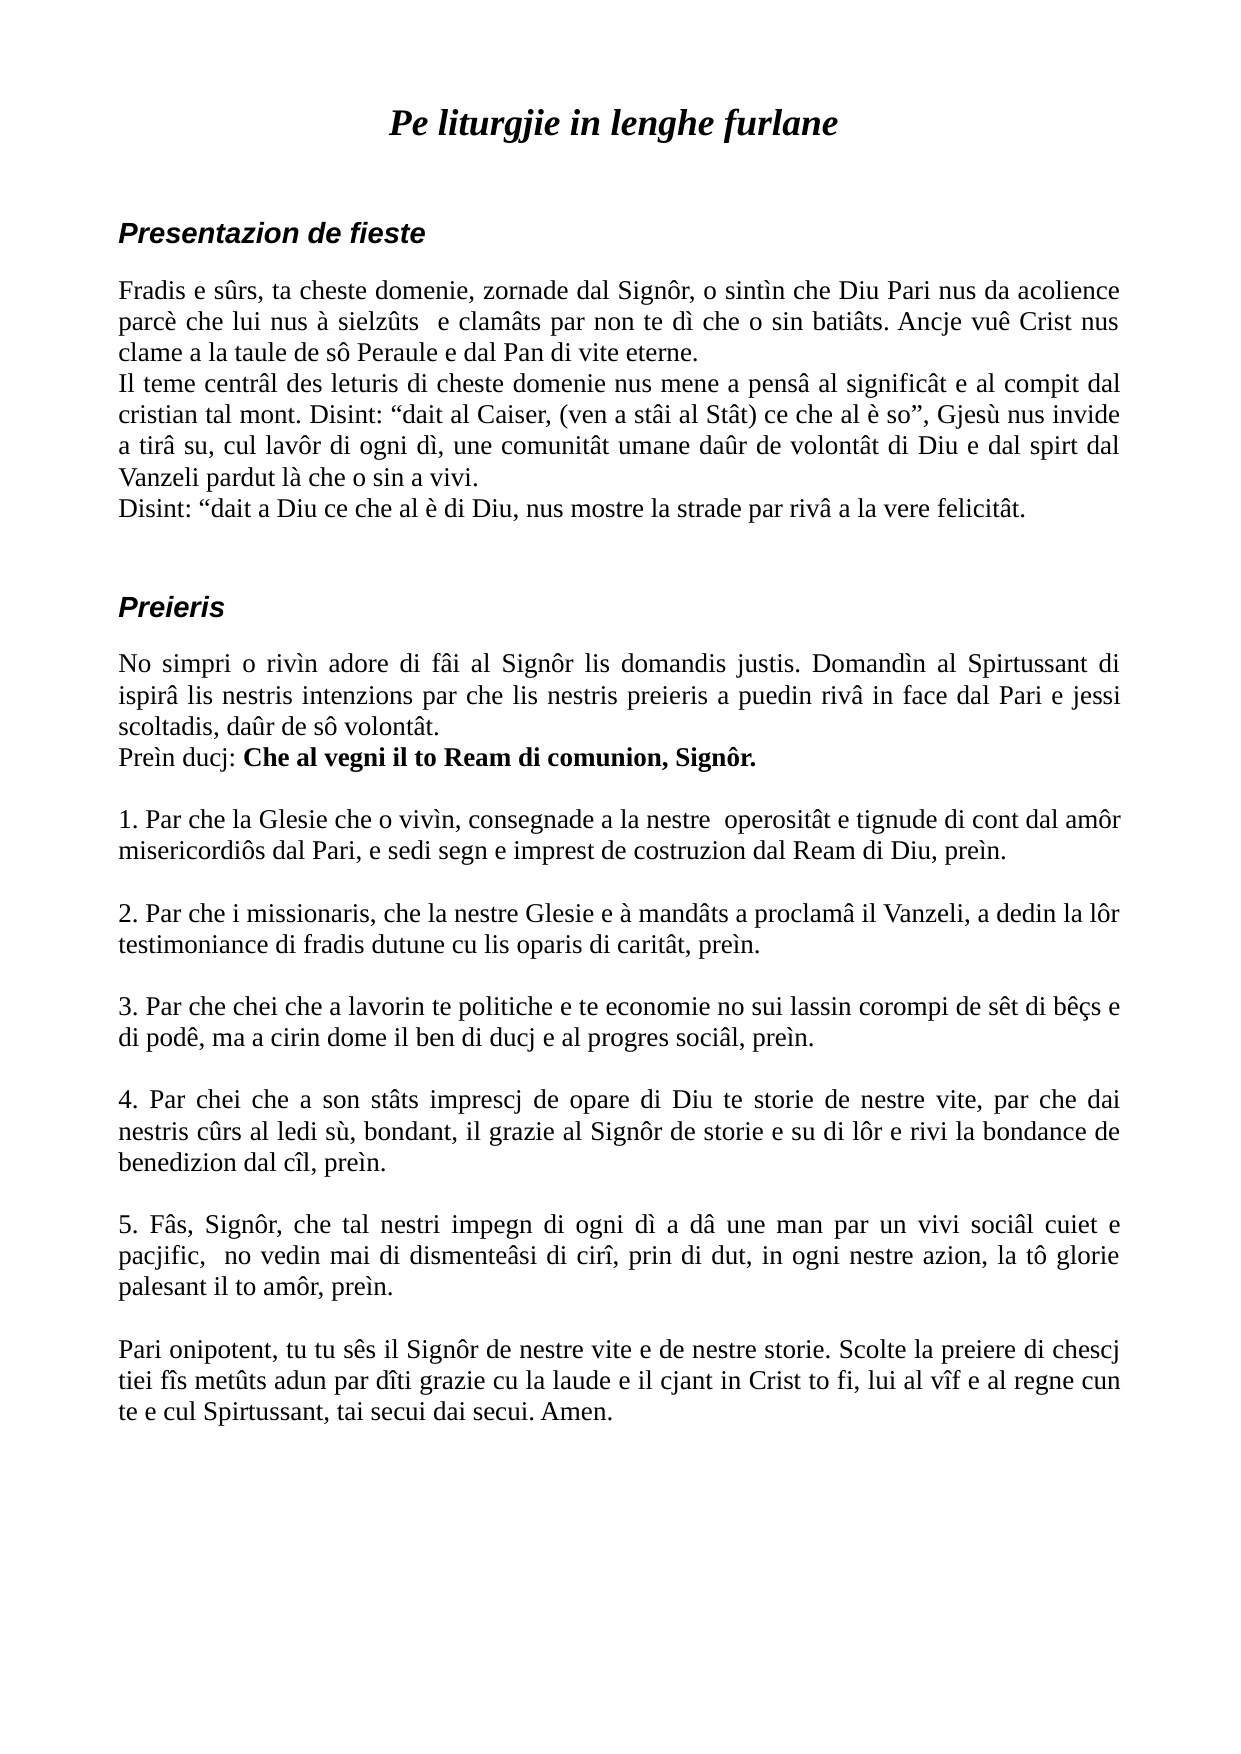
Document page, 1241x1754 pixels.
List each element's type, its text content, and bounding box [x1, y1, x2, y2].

text Fradis e sûrs, ta cheste domenie, zornade dal Signôr, o sintìn che Diu Pari nus da acolience parcè che lui nus à sielzûts e clamâts par non te dì che o sin batiâts. Ancje vuê Crist nus clame a la taule de sô Peraule e dal Pan di vite eterne. [118, 274, 1122, 367]
text Pari onipotent, tu tu sês il Signôr de nestre vite e de nestre storie. Scolte la preiere di chescj tiei fîs metûts adun par dîti grazie cu la laude e il cjant in Crist to fi, lui al vîf e al regne cun te e cul Spirtussant, tai secui dai secui. Amen. [118, 1333, 1122, 1426]
text 1. Par che la Glesie che o vivìn, consegnade a la nestre operositât e tignude di cont dal amôr misericordiôs dal Pari, e sedi segn e imprest de costruzion dal Ream di Diu, preìn. [118, 803, 1122, 866]
text 2. Par che i missionaris, che la nestre Glesie e à mandâts a proclamâ il Vanzeli, a dedin la lôr testimoniance di fradis dutune cu lis oparis di caritât, preìn. [118, 897, 1122, 959]
text No simpri o rivìn adore di fâi al Signôr lis domandis justis. Domandìn al Spirtussant di ispirâ lis nestris intenzions par che lis nestris preieris a puedin rivâ in face dal Pari e jessi scoltadis, daûr de sô volontât. [118, 648, 1122, 741]
text Preìn ducj: Che al vegni il to Ream di comunion, Signôr. [118, 741, 1122, 772]
text Disint: “dait a Diu ce che al è di Diu, nus mostre la strade par rivâ a la vere felicitât. [118, 492, 1122, 523]
text 4. Par chei che a son stâts imprescj de opare di Diu te storie de nestre vite, par che dai nestris cûrs al ledi sù, bondant, il grazie al Signôr de storie e su di lôr e rivi la bondance de benedizion dal cîl, preìn. [118, 1084, 1122, 1177]
text 5. Fâs, Signôr, che tal nestri impegn di ogni dì a dâ une man par un vivi sociâl cuiet e pacjific, no vedin mai di dismenteâsi di cirî, prin di dut, in ogni nestre azion, la tô glorie palesant il to amôr, preìn. [118, 1208, 1122, 1302]
text Preieris [118, 590, 1122, 623]
text Pe liturgjie in lenghe furlane [118, 100, 1122, 143]
subtitle Presentazion de fieste [118, 216, 1122, 250]
text 3. Par che chei che a lavorin te politiche e te economie no sui lassin corompi de sêt di bêçs e di podê, ma a cirin dome il ben di ducj e al progres sociâl, preìn. [118, 990, 1122, 1052]
text Il teme centrâl des leturis di cheste domenie nus mene a pensâ al significât e al compit dal cristian tal mont. Disint: “dait al Caiser, (ven a stâi al Stât) ce che al è so”, Gjesù nus invide a tirâ su, cul lavôr di ogni dì, une comunitât umane daûr de volontât di Diu e dal spirt dal Vanzeli pardut là che o sin a vivi. [118, 367, 1122, 492]
